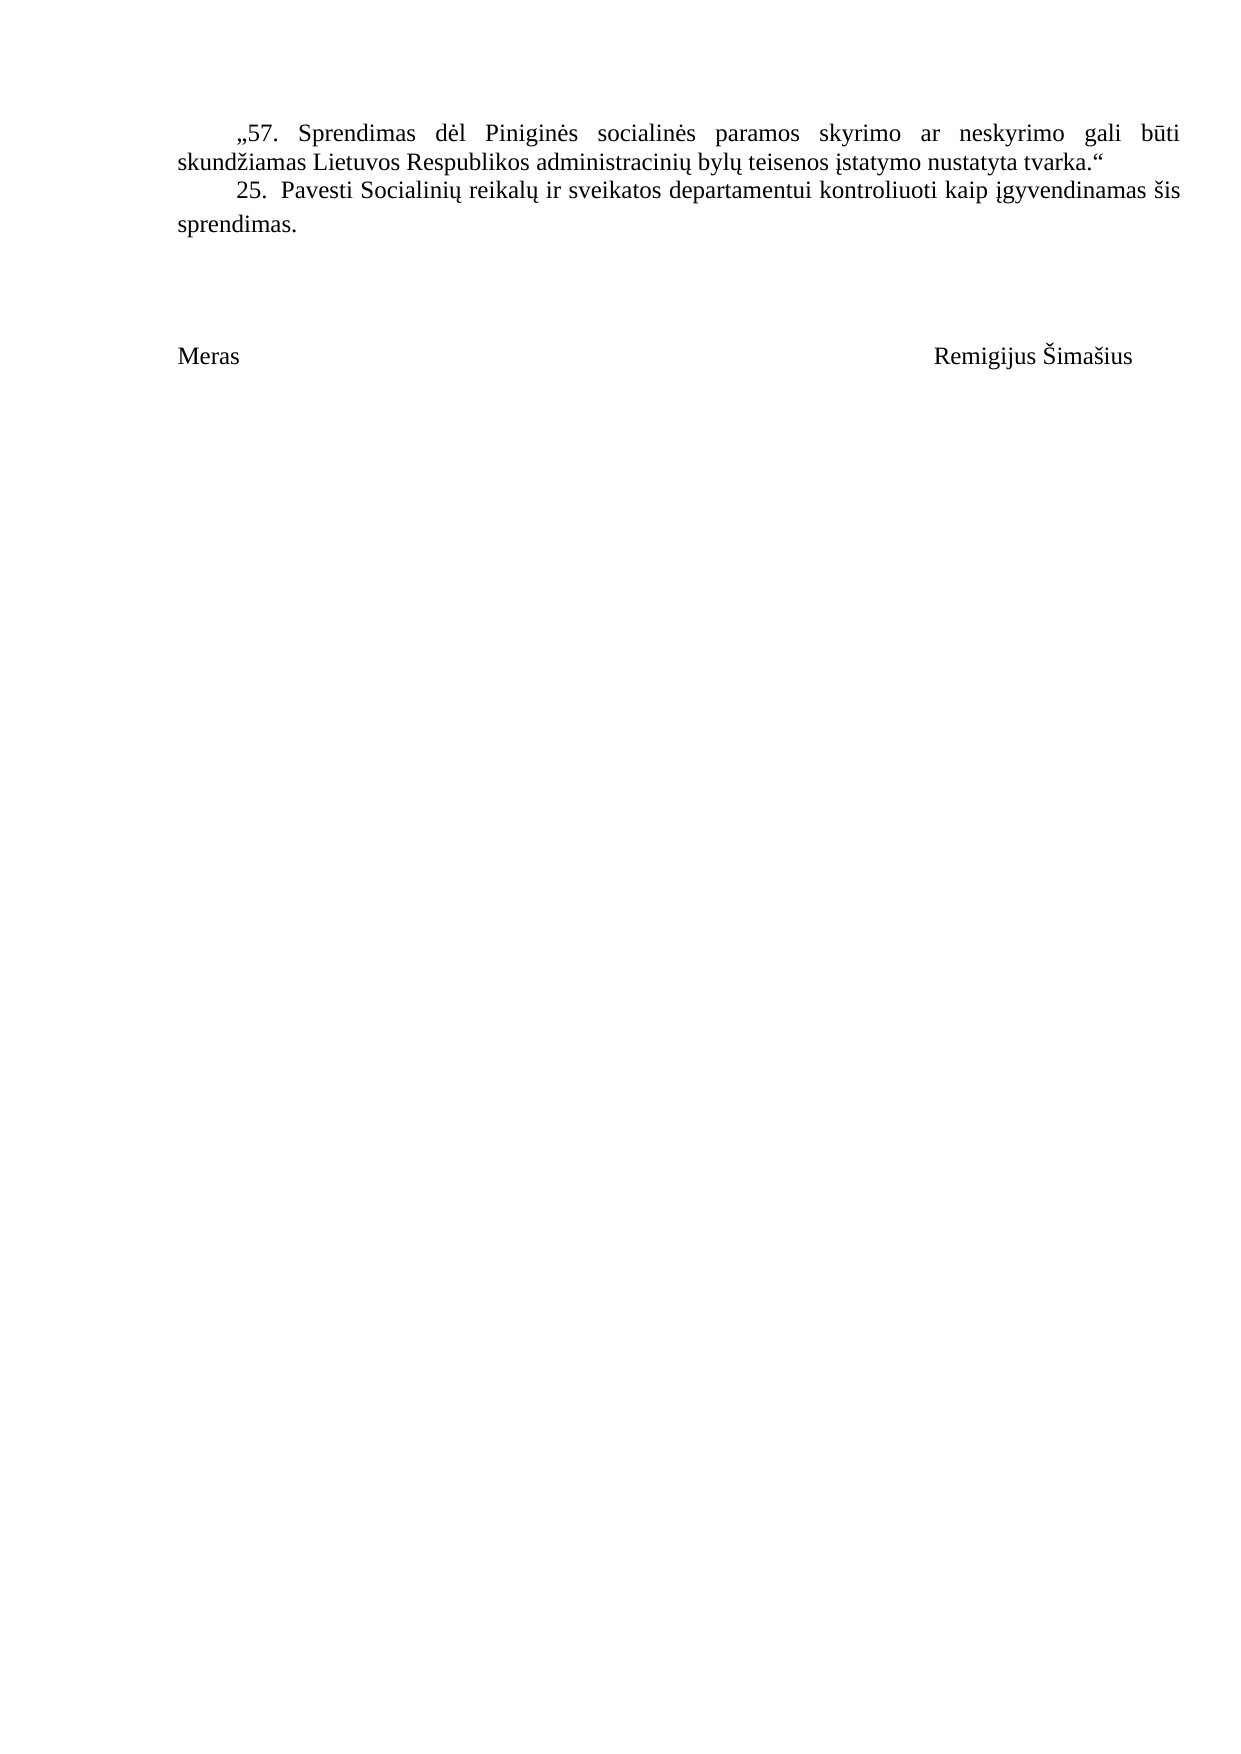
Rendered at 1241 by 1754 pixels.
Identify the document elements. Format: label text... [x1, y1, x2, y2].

text Meras Remigijus Šimašius [177, 341, 1181, 369]
text 25. Pavesti Socialinių reikalų ir sveikatos departamentui kontroliuoti kaip įgyvendinamas šis sprendimas. [177, 176, 1181, 237]
text „57. Sprendimas dėl Piniginės socialinės paramos skyrimo ar neskyrimo gali būti skundžiamas Lietuvos Respublikos administracinių bylų teisenos įstatymo nustatyta tvarka.“ [177, 118, 1181, 176]
